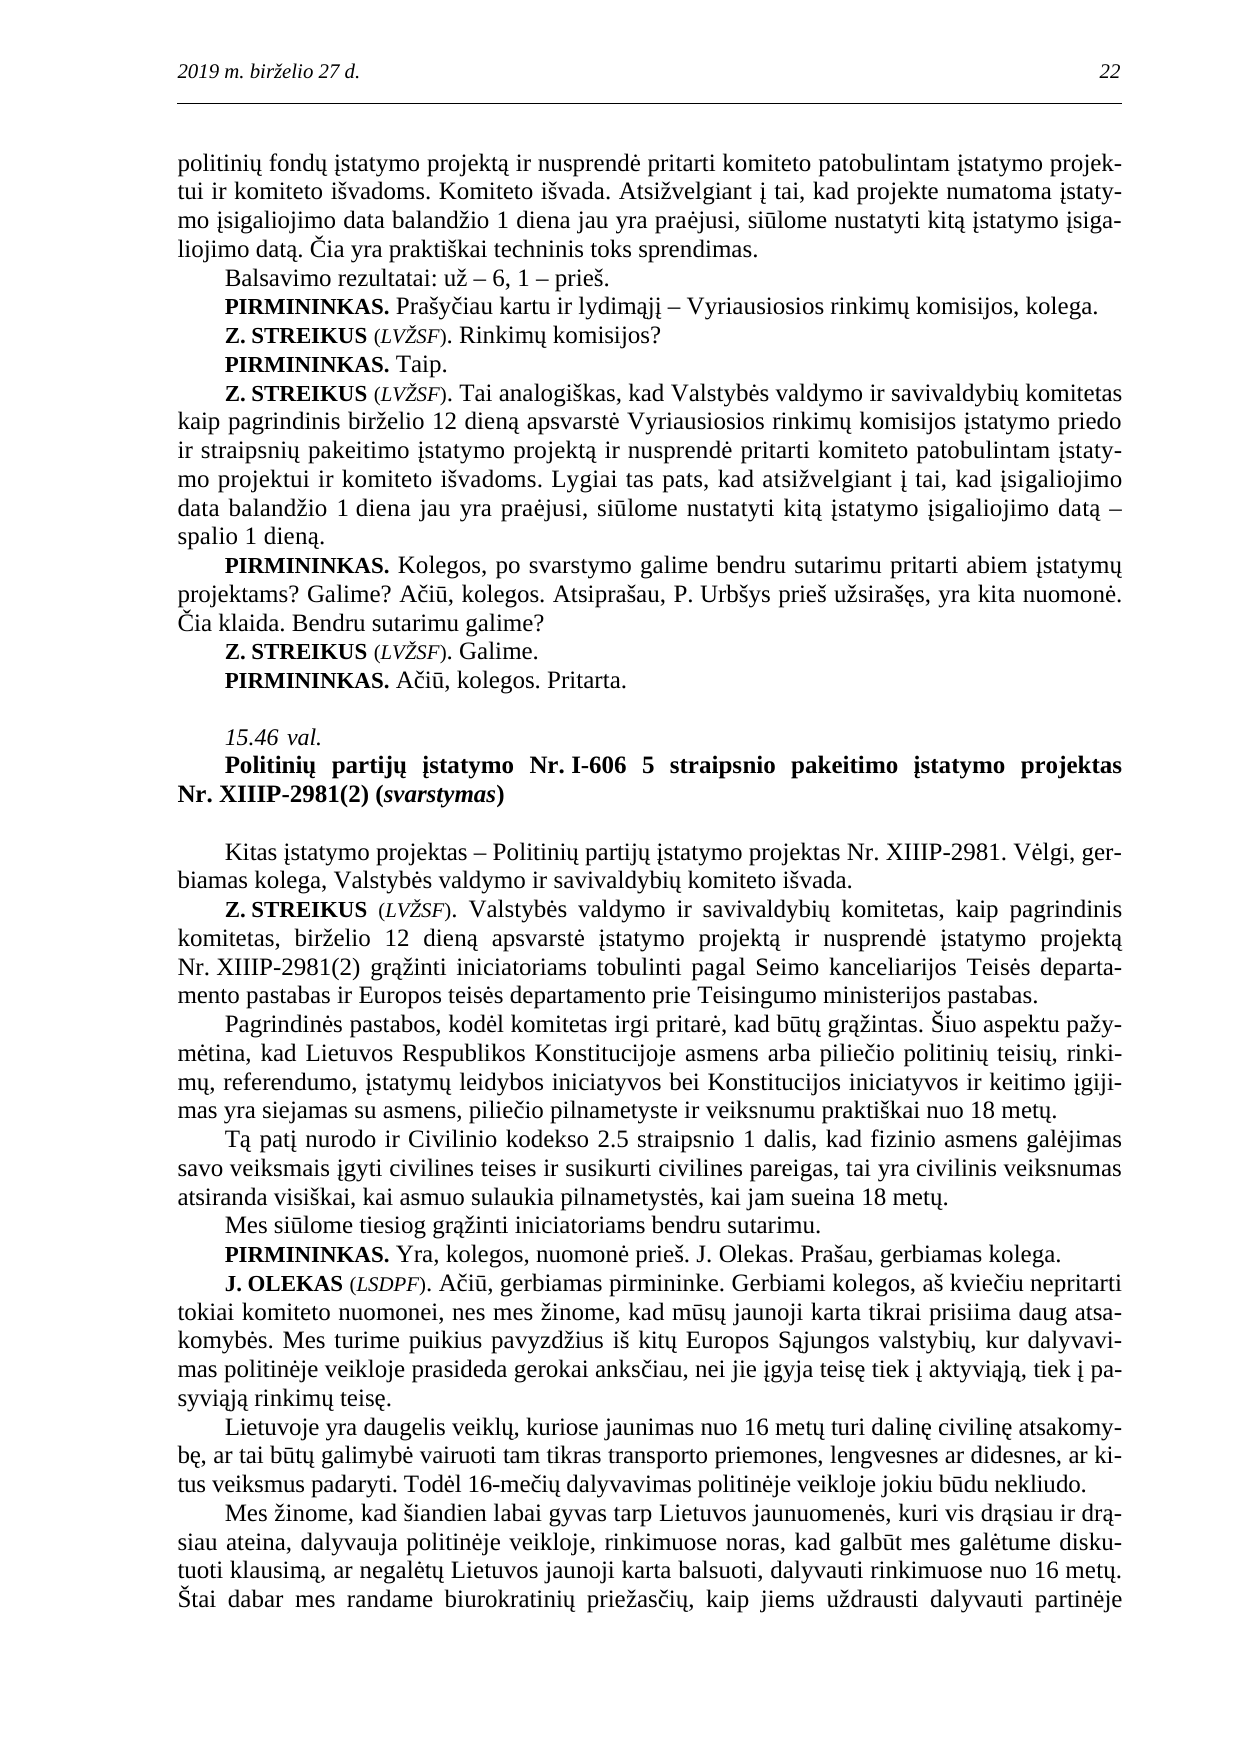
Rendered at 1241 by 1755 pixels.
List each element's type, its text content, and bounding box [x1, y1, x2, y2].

text Z. STREIKUS (LVŽSF). Rin­ki­mų ko­mi­si­jos? [177, 320, 1122, 349]
text Mes siū­lo­me tie­siog grą­žin­ti ini­cia­to­riams ben­dru su­ta­ri­mu. [177, 1210, 1122, 1239]
text Mes ži­no­me, kad šian­dien la­bai gy­vas tarp Lie­tu­vos jau­nuo­me­nės, ku­ri vis drą­siau ir drą­siau at­ei­na, da­ly­vau­ja po­li­ti­nė­je veik­lo­je, rin­ki­muo­se no­ras, kad gal­būt mes ga­lė­tu­me dis­ku­tuo­ti klau­si­mą, ar ne­ga­lė­tų Lie­tu­vos jau­no­ji kar­ta bal­suo­ti, da­ly­vau­ti rin­ki­muo­se nuo 16 me­tų. Štai da­bar mes ran­da­me biu­ro­kratinių prie­žas­čių, kaip jiems už­draus­ti da­ly­vau­ti par­ti­nė­je [177, 1498, 1122, 1613]
text PIRMININKAS. Taip. [177, 349, 1122, 378]
text PIRMININKAS. Yra, ko­le­gos, nuo­mo­nė prieš. J. Ole­kas. Pra­šau, ger­bia­mas ko­le­ga. [177, 1239, 1122, 1268]
text Bal­sa­vi­mo re­zul­ta­tai: už – 6, 1 – prieš. [177, 263, 1122, 291]
text Ki­tas įsta­ty­mo pro­jek­tas – Po­li­ti­nių par­ti­jų įsta­ty­mo pro­jek­tas Nr. XIIIP-2981. Vėl­gi, ger­bia­mas ko­le­ga, Vals­ty­bės val­dy­mo ir sa­vi­val­dy­bių ko­mi­te­to iš­va­da. [177, 837, 1122, 894]
text po­li­ti­nių fon­dų įsta­ty­mo pro­jek­tą ir nu­spren­dė pri­tar­ti ko­mi­te­to pa­to­bu­lin­tam įsta­ty­mo pro­jek­tui ir ko­mi­te­to iš­va­doms. Ko­mi­te­to iš­va­da. At­si­žvel­giant į tai, kad pro­jek­te nu­ma­to­ma įsta­ty­mo įsi­ga­lio­ji­mo da­ta ba­lan­džio 1 die­na jau yra pra­ėju­si, siū­lo­me nu­sta­ty­ti ki­tą įsta­ty­mo įsi­ga­lio­ji­mo da­tą. Čia yra prak­tiš­kai tech­ni­nis toks spren­di­mas. [177, 148, 1122, 263]
text Pa­grin­di­nės pa­sta­bos, ko­dėl ko­mi­te­tas ir­gi pri­ta­rė, kad bū­tų grą­žin­tas. Šiuo as­pek­tu pa­žy­mė­ti­na, kad Lie­tu­vos Res­pub­li­kos Kon­sti­tu­ci­jo­je as­mens ar­ba pi­lie­čio po­li­ti­nių tei­sių, rin­ki­mų, re­fe­ren­du­mo, įsta­ty­mų lei­dy­bos ini­cia­ty­vos bei Kon­sti­tu­ci­jos ini­cia­ty­vos ir kei­ti­mo įgi­ji­mas yra sie­ja­mas su as­mens, pi­lie­čio pil­na­me­tys­te ir veiks­nu­mu prak­tiš­kai nuo 18 me­tų. [177, 1009, 1122, 1124]
text Lie­tu­vo­je yra dau­ge­lis veik­lų, ku­rio­se jau­ni­mas nuo 16 me­tų tu­ri da­li­nę ci­vi­li­nę at­sa­ko­my­bę, ar tai bū­tų ga­li­my­bė vai­ruo­ti tam tik­ras trans­por­to prie­mo­nes, leng­ves­nes ar di­des­nes, ar ki­tus veiks­mus pa­da­ry­ti. To­dėl 16-me­čių da­ly­va­vi­mas po­li­ti­nė­je veik­lo­je jo­kiu bū­du ne­kliu­do. [177, 1412, 1122, 1498]
text PIRMININKAS. Pra­šy­čiau kar­tu ir ly­di­mą­jį – Vy­riau­sio­sios rin­ki­mų ko­mi­si­jos, ko­le­ga. [177, 291, 1122, 320]
text Z. STREIKUS (LVŽSF). Ga­li­me. [177, 636, 1122, 665]
text 15.46 val. [224, 723, 1122, 750]
text J. OLEKAS (LSDPF). Ačiū, ger­bia­mas pir­mi­nin­ke. Ger­bia­mi ko­le­gos, aš kvie­čiu ne­pri­tar­ti to­kiai ko­mi­te­to nuo­mo­nei, nes mes ži­no­me, kad mū­sų jau­no­ji kar­ta tik­rai pri­si­i­ma daug at­sa­ko­my­bės. Mes tu­ri­me pui­kius pa­vyz­džius iš ki­tų Eu­ro­pos Są­jun­gos vals­ty­bių, kur da­ly­va­vi­mas po­li­ti­nė­je veik­lo­je pra­si­de­da ge­ro­kai anks­čiau, nei jie įgy­ja tei­sę tiek į ak­ty­vi­ą­ją, tiek į pa­sy­vi­ą­ją rin­ki­mų tei­sę. [177, 1268, 1122, 1412]
text Z. STREIKUS (LVŽSF). Vals­ty­bės val­dy­mo ir sa­vi­val­dy­bių ko­mi­te­tas, kaip pa­grin­di­nis ko­mi­te­tas, bir­že­lio 12 die­ną ap­svars­tė įsta­ty­mo pro­jek­tą ir nu­spren­dė įsta­ty­mo pro­jek­tą Nr. XIIIP-2981(2) grą­žin­ti ini­cia­to­riams to­bu­lin­ti pa­gal Sei­mo kan­ce­lia­ri­jos Tei­sės de­par­ta­men­to pa­sta­bas ir Eu­ro­pos tei­sės de­par­ta­men­to prie Tei­sin­gu­mo mi­nis­te­ri­jos pa­sta­bas. [177, 894, 1122, 1009]
text Tą pa­tį nu­ro­do ir Ci­vi­li­nio ko­dek­so 2.5 straips­nio 1 da­lis, kad fi­zi­nio as­mens ga­lė­ji­mas sa­vo veiks­mais įgy­ti ci­vi­li­nes tei­ses ir su­si­kur­ti ci­vi­li­nes pa­rei­gas, tai yra ci­vi­li­nis veiks­nu­mas at­si­ran­da vi­siš­kai, kai as­muo su­lau­kia pil­na­me­tys­tės, kai jam su­ei­na 18 me­tų. [177, 1124, 1122, 1210]
text Z. STREIKUS (LVŽSF). Tai ana­lo­giš­kas, kad Vals­ty­bės val­dy­mo ir sa­vi­val­dy­bių ko­mi­te­tas kaip pa­grin­di­nis bir­že­lio 12 die­ną ap­svars­tė Vy­riau­sio­sios rin­ki­mų ko­mi­si­jos įsta­ty­mo prie­do ir straips­nių pa­kei­ti­mo įsta­ty­mo pro­jek­tą ir nu­spren­dė pri­tar­ti ko­mi­te­to pa­to­bu­lin­tam įsta­ty­mo pro­jek­tui ir ko­mi­te­to iš­va­doms. Ly­giai tas pats, kad at­si­žvel­giant į tai, kad įsi­ga­lio­ji­mo da­ta ba­lan­džio 1 die­na jau yra pra­ėju­si, siū­lo­me nu­sta­ty­ti ki­tą įsta­ty­mo įsi­ga­lio­ji­mo da­tą – spa­lio 1 die­ną. [177, 378, 1122, 550]
text Po­li­ti­nių par­ti­jų įsta­ty­mo Nr. I-606 5 straips­nio pa­kei­ti­mo įsta­ty­mo pro­jek­tas Nr. XIIIP-2981(2) (svars­ty­mas) [177, 750, 1122, 808]
text PIRMININKAS. Ačiū, ko­le­gos. Pri­tar­ta. [177, 665, 1122, 694]
text PIRMININKAS. Ko­le­gos, po svars­ty­mo ga­li­me ben­dru su­ta­ri­mu pri­tar­ti abiem įsta­ty­mų pro­jek­tams? Ga­li­me? Ačiū, ko­le­gos. At­si­pra­šau, P. Urb­šys prieš už­si­ra­šęs, yra ki­ta nuo­mo­nė. Čia klai­da. Ben­dru su­ta­ri­mu ga­li­me? [177, 550, 1122, 636]
